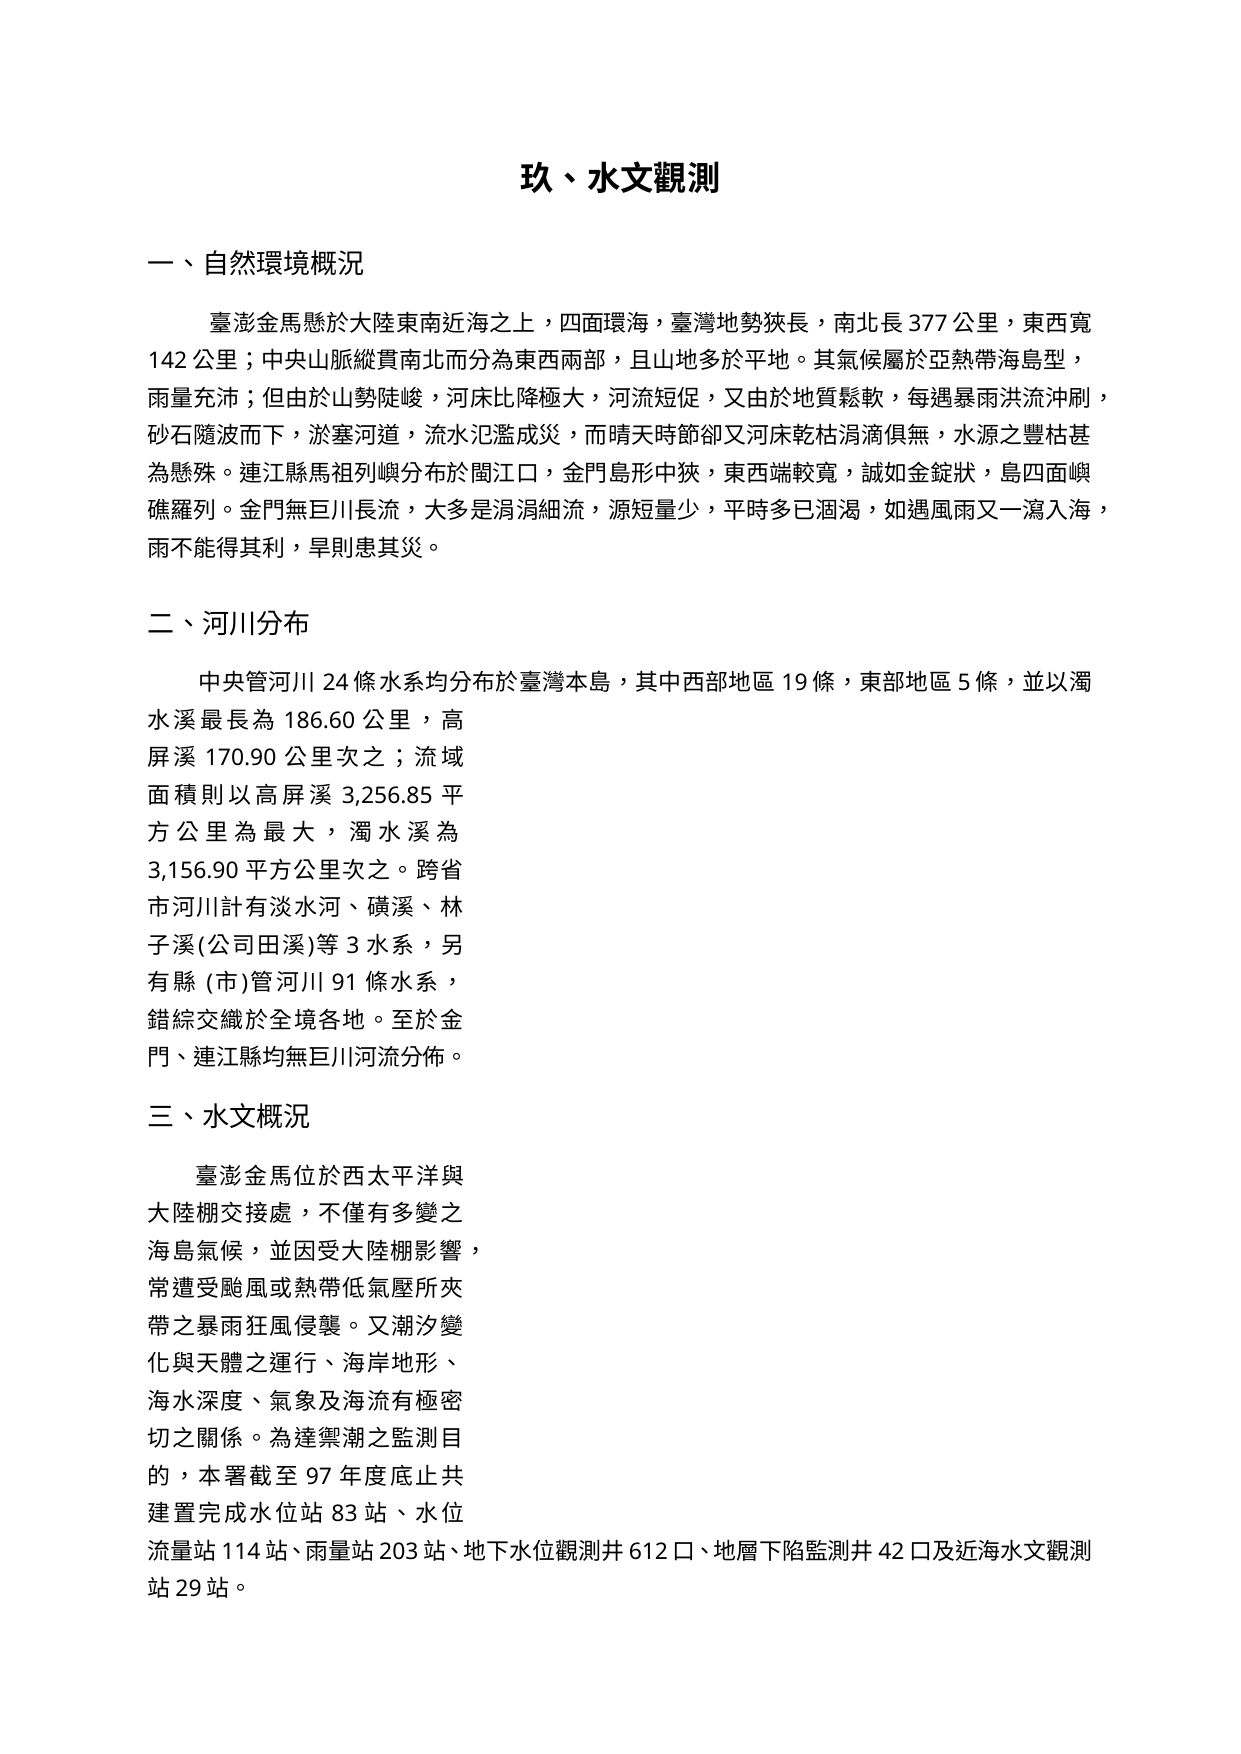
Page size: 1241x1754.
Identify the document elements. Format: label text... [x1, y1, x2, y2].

text 臺澎金馬位於西太平洋與大陸棚交接處，不僅有多變之海島氣候，並因受大陸棚影響，常遭受颱風或熱帶低氣壓所夾帶之暴雨狂風侵襲。又潮汐變化與天體之運行、海岸地形、海水深度、氣象及海流有極密切之關係。為達禦潮之監測目的，本署截至97年度底止共建置完成水位站83站、水位流量站114站、雨量站203站、地下水位觀測井612口、地層下陷監測井42口及近海水文觀測站29站。 [148, 1156, 1092, 1606]
text 玖、水文觀測 [148, 138, 1092, 213]
text 二、河川分布 [148, 584, 1092, 659]
text 一、自然環境概況 [148, 224, 1092, 299]
text 三、水文概況 [148, 1078, 1092, 1153]
text 臺澎金馬懸於大陸東南近海之上，四面環海，臺灣地勢狹長，南北長377公里，東西寬142公里；中央山脈縱貫南北而分為東西兩部，且山地多於平地。其氣候屬於亞熱帶海島型，雨量充沛；但由於山勢陡峻，河床比降極大，河流短促，又由於地質鬆軟，每遇暴雨洪流沖刷，砂石隨波而下，淤塞河道，流水氾濫成災，而晴天時節卻又河床乾枯涓滴俱無，水源之豐枯甚為懸殊。連江縣馬祖列嶼分布於閩江口，金門島形中狹，東西端較寬，誠如金錠狀，島四面嶼礁羅列。金門無巨川長流，大多是涓涓細流，源短量少，平時多已涸渴，如遇風雨又一瀉入海，雨不能得其利，旱則患其災。 [148, 303, 1092, 565]
text 中央管河川24條水系均分布於臺灣本島，其中西部地區19條，東部地區5條，並以濁水溪最長為186.60公里，高屏溪170.90公里次之；流域面積則以高屏溪3,256.85平方公里為最大，濁水溪為3,156.90平方公里次之。跨省市河川計有淡水河、磺溪、林子溪(公司田溪)等3水系，另有縣 (市)管河川91條水系，錯綜交織於全境各地。至於金門、連江縣均無巨川河流分佈。 [148, 662, 1092, 1074]
